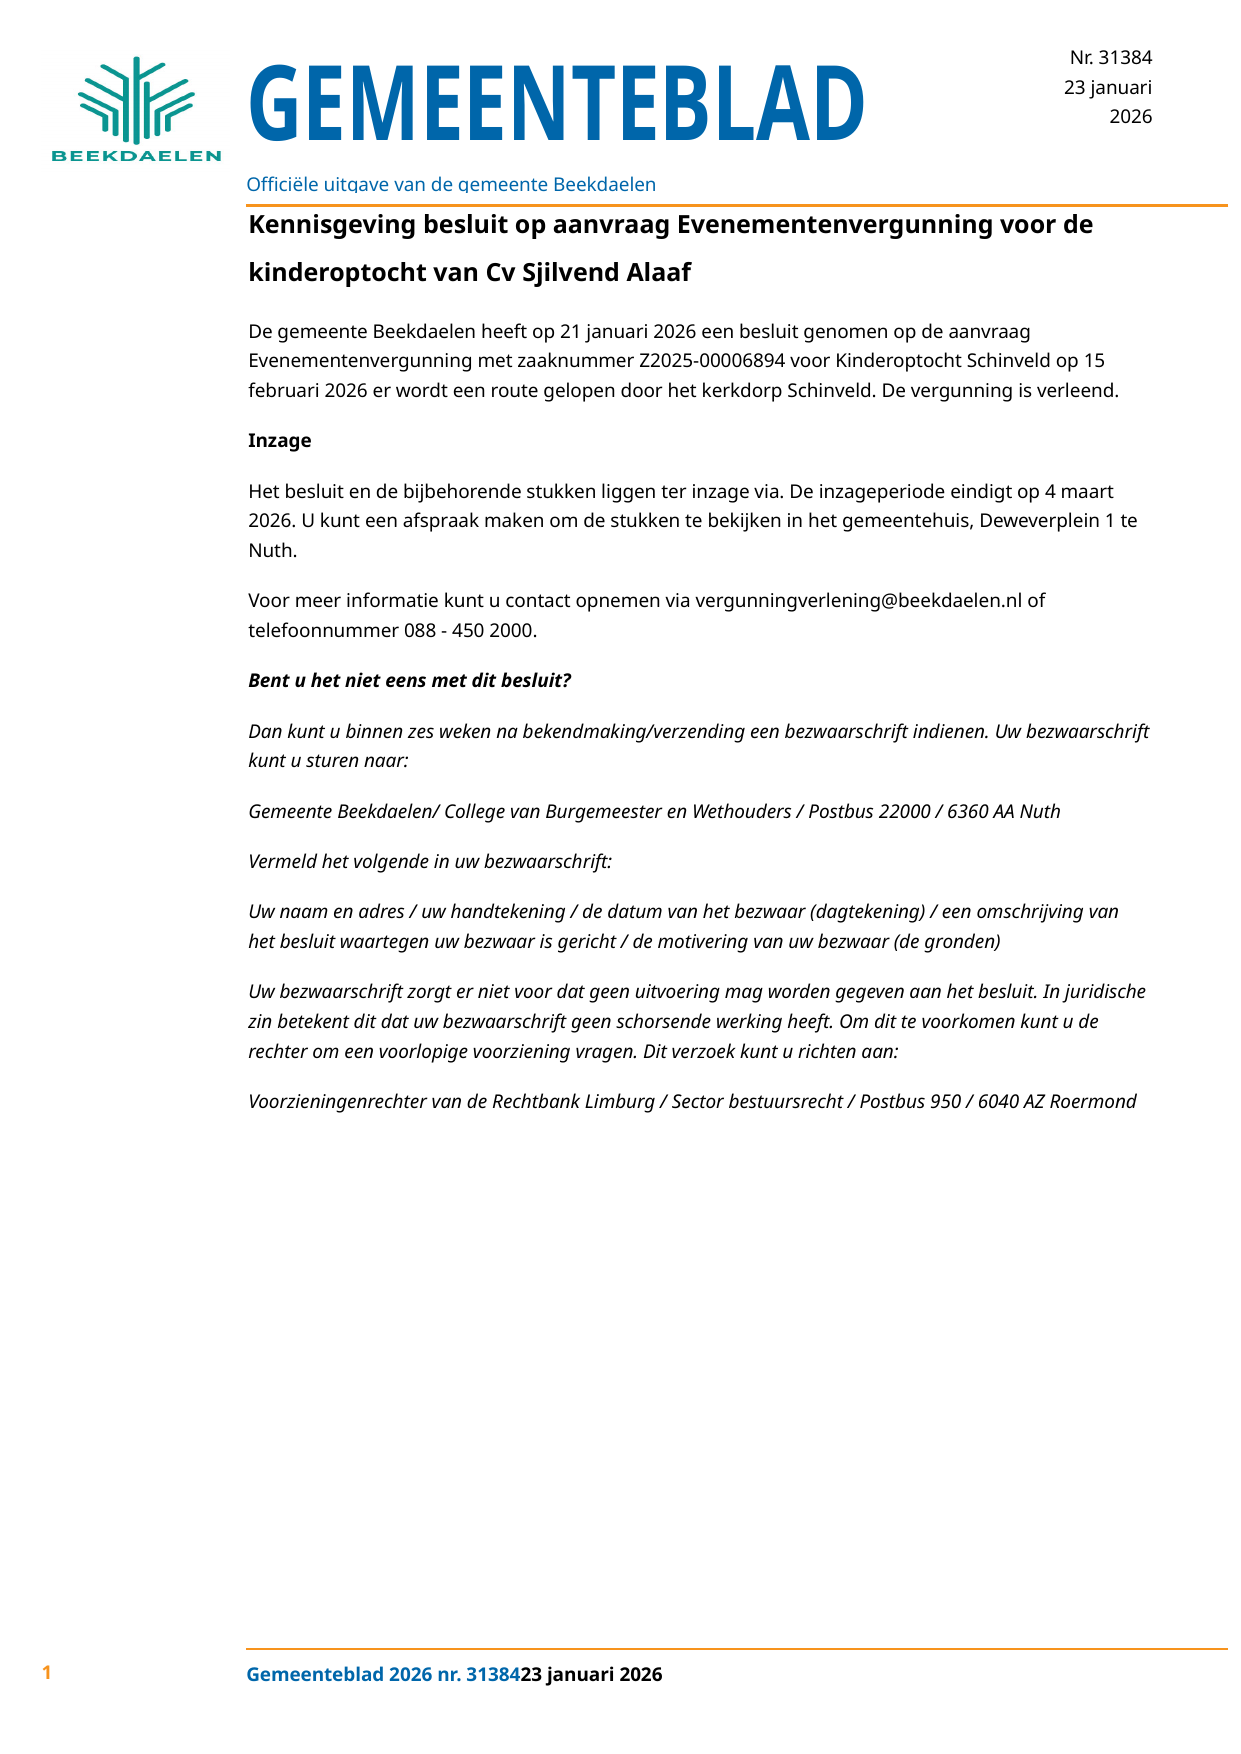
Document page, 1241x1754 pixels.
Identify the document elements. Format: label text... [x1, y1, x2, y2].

text Kennisgeving besluit op aanvraag Evenementenvergunning voor de kinderoptocht van Cv Sjilvend Alaaf [248, 207, 1152, 288]
text Gemeente Beekdaelen/ College van Burgemeester en Wethouders / Postbus 22000 / 6360 AA Nuth [248, 798, 1152, 824]
text Vermeld het volgende in uw bezwaarschrift: [248, 848, 1152, 874]
text Voorzieningenrechter van de Rechtbank Limburg / Sector bestuursrecht / Postbus 950 / 6040 AZ Roermond [248, 1088, 1152, 1114]
text Het besluit en de bijbehorende stukken liggen ter inzage via. De inzageperiode eindigt op 4 maart 2026. U kunt een afspraak maken om de stukken te bekijken in het gemeentehuis, Deweverplein 1 te Nuth. [248, 478, 1152, 563]
text De gemeente Beekdaelen heeft op 21 januari 2026 een besluit genomen op de aanvraag Evenementenvergunning met zaaknummer Z2025-00006894 voor Kinderoptocht Schinveld op 15 februari 2026 er wordt een route gelopen door het kerkdorp Schinveld. De vergunning is verleend. [248, 318, 1152, 403]
text Voor meer informatie kunt u contact opnemen via vergunningverlening@beekdaelen.nl of telefoonnummer 088 - 450 2000. [248, 587, 1152, 643]
text Uw naam en adres / uw handtekening / de datum van het bezwaar (dagtekening) / een omschrijving van het besluit waartegen uw bezwaar is gericht / de motivering van uw bezwaar (de gronden) [248, 899, 1152, 954]
text Dan kunt u binnen zes weken na bekendmaking/verzending een bezwaarschrift indienen. Uw bezwaarschrift kunt u sturen naar: [248, 718, 1152, 773]
text Bent u het niet eens met dit besluit? [248, 667, 1152, 693]
text Inzage [248, 427, 1152, 453]
picture [41, 47, 231, 172]
text Uw bezwaarschrift zorgt er niet voor dat geen uitvoering mag worden gegeven aan het besluit. In juridische zin betekent dit dat uw bezwaarschrift geen schorsende werking heeft. Om dit te voorkomen kunt u de rechter om een voorlopige voorziening vragen. Dit verzoek kunt u richten aan: [248, 979, 1152, 1064]
